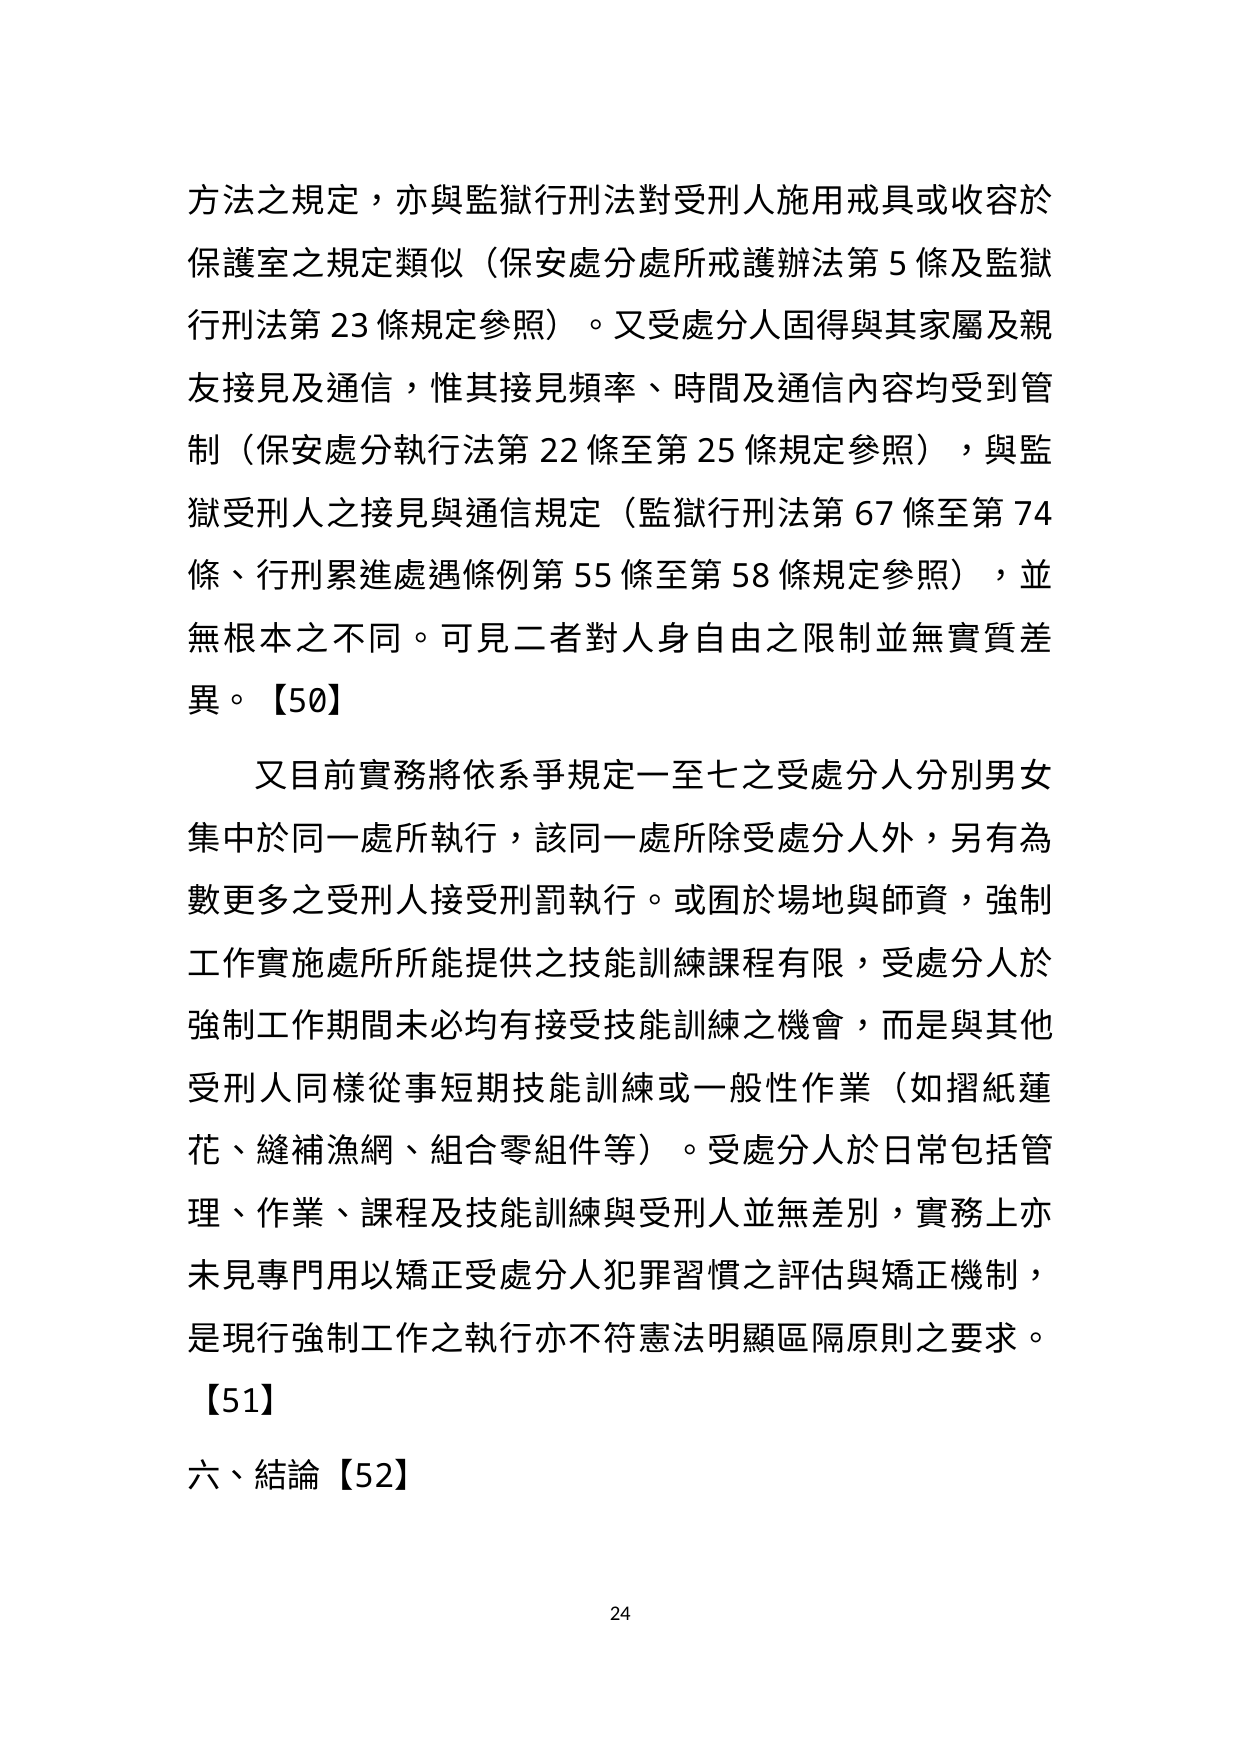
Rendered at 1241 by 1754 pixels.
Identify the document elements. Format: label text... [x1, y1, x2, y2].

text 方法之規定，亦與監獄行刑法對受刑人施用戒具或收容於保護室之規定類似（保安處分處所戒護辦法第5條及監獄行刑法第23條規定參照）。又受處分人固得與其家屬及親友接見及通信，惟其接見頻率、時間及通信內容均受到管制（保安處分執行法第22條至第25條規定參照），與監獄受刑人之接見與通信規定（監獄行刑法第67條至第74條、行刑累進處遇條例第55條至第58條規定參照），並無根本之不同。可見二者對人身自由之限制並無實質差異。【50】 [187, 157, 1053, 719]
text 又目前實務將依系爭規定一至七之受處分人分別男女集中於同一處所執行，該同一處所除受處分人外，另有為數更多之受刑人接受刑罰執行。或囿於場地與師資，強制工作實施處所所能提供之技能訓練課程有限，受處分人於強制工作期間未必均有接受技能訓練之機會，而是與其他受刑人同樣從事短期技能訓練或一般性作業（如摺紙蓮花、縫補漁網、組合零組件等）。受處分人於日常包括管理、作業、課程及技能訓練與受刑人並無差別，實務上亦未見專門用以矯正受處分人犯罪習慣之評估與矯正機制，是現行強制工作之執行亦不符憲法明顯區隔原則之要求。【51】 [187, 732, 1053, 1419]
text 六、結論【52】 [187, 1432, 1053, 1494]
